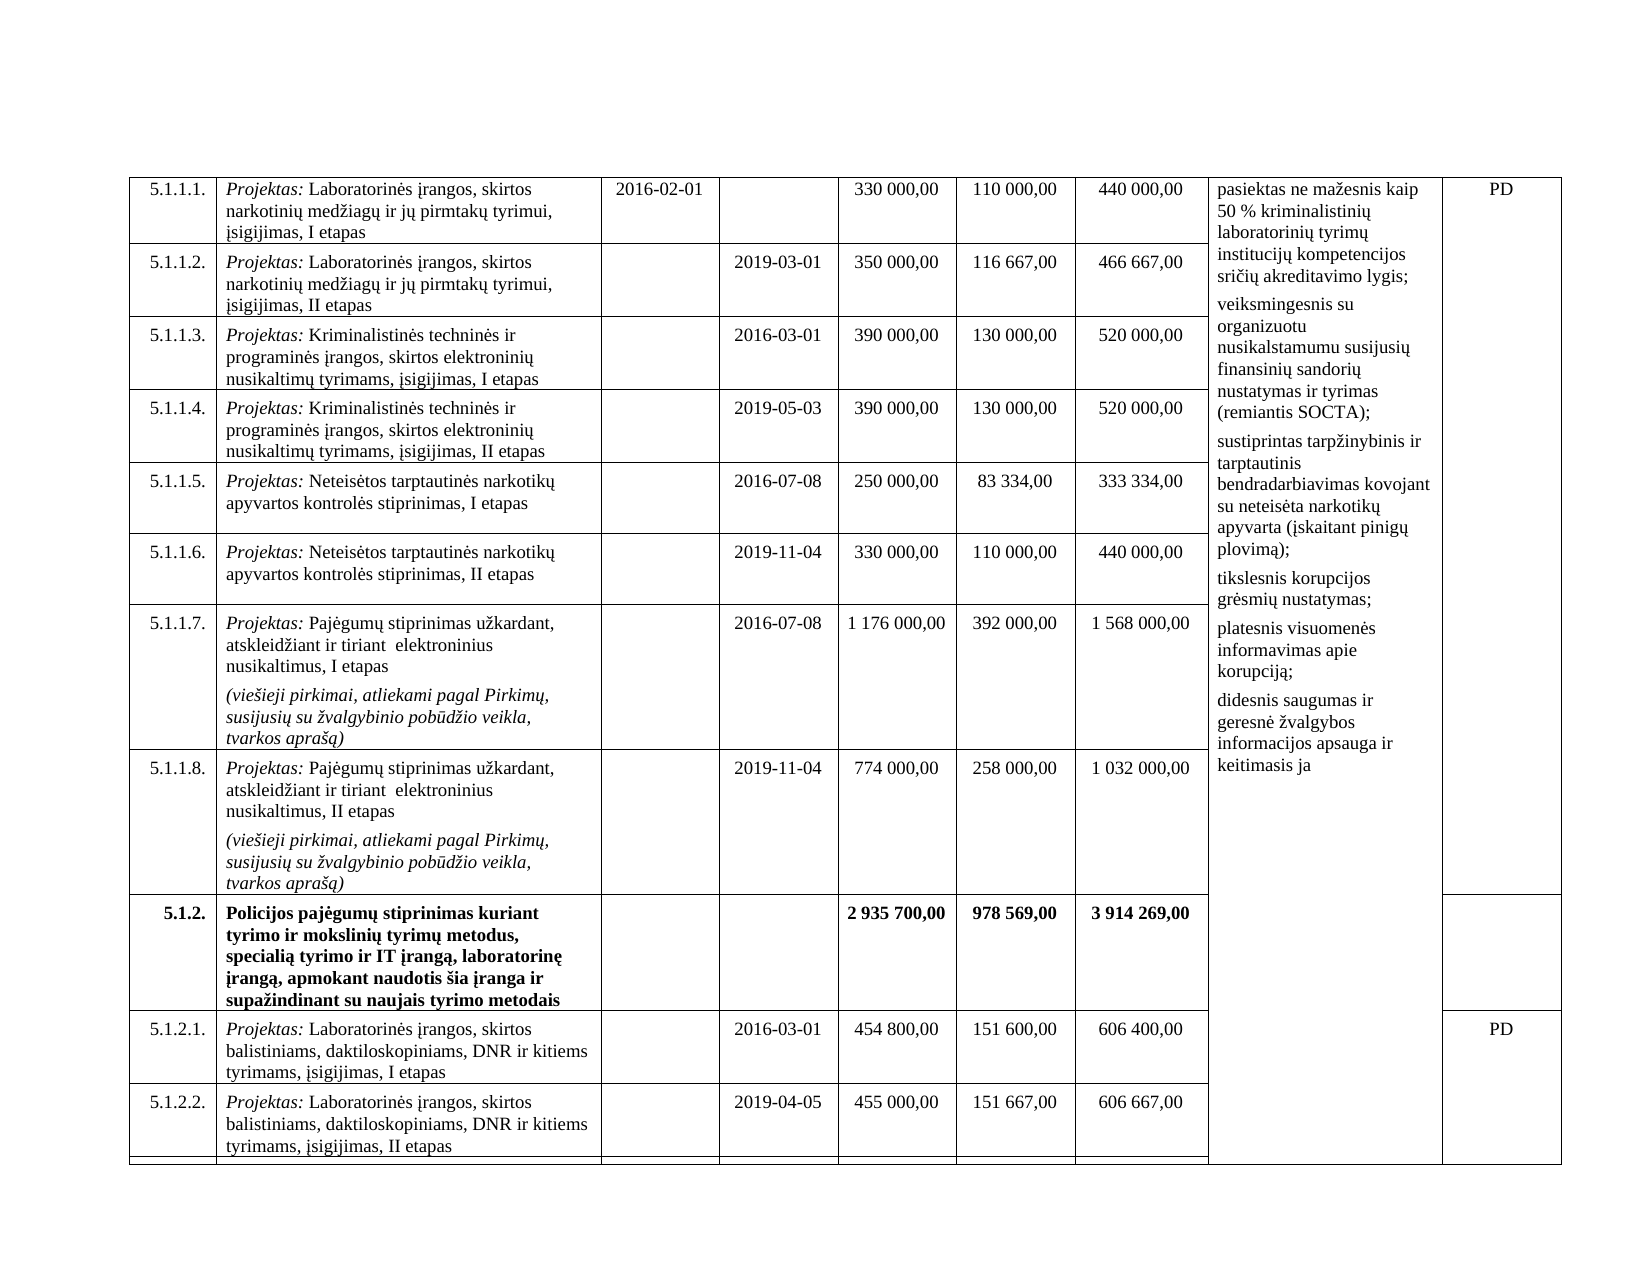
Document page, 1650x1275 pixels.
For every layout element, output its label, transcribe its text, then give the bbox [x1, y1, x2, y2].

table_cell 1 176 000,00 [839, 605, 956, 749]
table_cell 5.1.1.5. [130, 463, 216, 533]
table_cell 110 000,00 [957, 534, 1075, 604]
table_cell PD [1443, 178, 1561, 894]
table_cell [217, 1157, 601, 1164]
table_cell 392 000,00 [957, 605, 1075, 749]
table_cell [602, 1011, 719, 1083]
table_cell [839, 1157, 956, 1164]
table_cell 130 000,00 [957, 317, 1075, 389]
table_cell 83 334,00 [957, 463, 1075, 533]
table_cell Projektas: Kriminalistinės techninės ir programinės įrangos, skirtos elektroninių nusikaltimų tyrimams, įsigijimas, II etapas [217, 390, 601, 462]
table_cell 5.1.2.2. [130, 1084, 216, 1156]
table_cell 454 800,00 [839, 1011, 956, 1083]
table_cell Projektas: Neteisėtos tarptautinės narkotikų apyvartos kontrolės stiprinimas, II etapas [217, 534, 601, 604]
table_cell 5.1.2. [130, 895, 216, 1010]
table_cell 5.1.1.6. [130, 534, 216, 604]
table_cell 2016-03-01 [720, 1011, 838, 1083]
table_cell [1076, 1157, 1208, 1164]
table_cell 978 569,00 [957, 895, 1075, 1010]
table_cell 390 000,00 [839, 317, 956, 389]
table_cell 330 000,00 [839, 178, 956, 243]
table_cell 2016-07-08 [720, 463, 838, 533]
table_cell 455 000,00 [839, 1084, 956, 1156]
table_cell Projektas: Laboratorinės įrangos, skirtos narkotinių medžiagų ir jų pirmtakų tyrimui, įsigijimas, II etapas [217, 244, 601, 316]
table_cell [602, 390, 719, 462]
table_cell [130, 1157, 216, 1164]
table_cell 151 600,00 [957, 1011, 1075, 1083]
table_cell pasiektas ne mažesnis kaip 50 % kriminalistinių laboratorinių tyrimų institucijų kompetencijos sričių akreditavimo lygis; veiksmingesnis su organizuotu nusikalstamumu susijusių finansinių sandorių nustatymas ir tyrimas (remiantis SOCTA); sustiprintas tarpžinybinis ir tarptautinis bendradarbiavimas kovojant su neteisėta narkotikų apyvarta (įskaitant pinigų plovimą); tikslesnis korupcijos grėsmių nustatymas; platesnis visuomenės informavimas apie korupciją; didesnis saugumas ir geresnė žvalgybos informacijos apsauga ir keitimasis ja [1209, 178, 1442, 1164]
table_cell 333 334,00 [1076, 463, 1208, 533]
table_cell [602, 244, 719, 316]
table_cell Projektas: Kriminalistinės techninės ir programinės įrangos, skirtos elektroninių nusikaltimų tyrimams, įsigijimas, I etapas [217, 317, 601, 389]
table_cell 3 914 269,00 [1076, 895, 1208, 1010]
table_cell 466 667,00 [1076, 244, 1208, 316]
table_cell 440 000,00 [1076, 534, 1208, 604]
table_cell 130 000,00 [957, 390, 1075, 462]
table_cell [602, 1084, 719, 1156]
table_cell 2019-03-01 [720, 244, 838, 316]
table_cell 2016-07-08 [720, 605, 838, 749]
table_cell Policijos pajėgumų stiprinimas kuriant tyrimo ir mokslinių tyrimų metodus, specialią tyrimo ir IT įrangą, laboratorinę įrangą, apmokant naudotis šia įranga ir supažindinant su naujais tyrimo metodais [217, 895, 601, 1010]
table_cell [1443, 895, 1561, 1010]
table_cell [602, 534, 719, 604]
table_cell 116 667,00 [957, 244, 1075, 316]
table_cell 151 667,00 [957, 1084, 1075, 1156]
table_cell Projektas: Pajėgumų stiprinimas užkardant, atskleidžiant ir tiriant elektroninius nusikaltimus, I etapas (viešieji pirkimai, atliekami pagal Pirkimų, susijusių su žvalgybinio pobūdžio veikla, tvarkos aprašą) [217, 605, 601, 749]
table_cell 5.1.1.1. [130, 178, 216, 243]
table_cell 2019-11-04 [720, 534, 838, 604]
table_cell 5.1.1.2. [130, 244, 216, 316]
table_cell 606 667,00 [1076, 1084, 1208, 1156]
table_cell 774 000,00 [839, 750, 956, 894]
table_cell 2019-04-05 [720, 1084, 838, 1156]
table_cell 110 000,00 [957, 178, 1075, 243]
table_cell [602, 895, 719, 1010]
table_cell 2 935 700,00 [839, 895, 956, 1010]
table_cell [602, 317, 719, 389]
table_cell 5.1.1.7. [130, 605, 216, 749]
table_cell 5.1.2.1. [130, 1011, 216, 1083]
table_cell 5.1.1.4. [130, 390, 216, 462]
table_cell 1 032 000,00 [1076, 750, 1208, 894]
table_cell PD [1443, 1011, 1561, 1164]
table_cell 5.1.1.3. [130, 317, 216, 389]
table_cell Projektas: Laboratorinės įrangos, skirtos narkotinių medžiagų ir jų pirmtakų tyrimui, įsigijimas, I etapas [217, 178, 601, 243]
table_cell 2016-02-01 [602, 178, 719, 243]
table_cell 1 568 000,00 [1076, 605, 1208, 749]
table_cell 350 000,00 [839, 244, 956, 316]
table_cell [720, 1157, 838, 1164]
table_cell [602, 463, 719, 533]
table_cell [957, 1157, 1075, 1164]
table_cell Projektas: Pajėgumų stiprinimas užkardant, atskleidžiant ir tiriant elektroninius nusikaltimus, II etapas (viešieji pirkimai, atliekami pagal Pirkimų, susijusių su žvalgybinio pobūdžio veikla, tvarkos aprašą) [217, 750, 601, 894]
table_cell Projektas: Laboratorinės įrangos, skirtos balistiniams, daktiloskopiniams, DNR ir kitiems tyrimams, įsigijimas, I etapas [217, 1011, 601, 1083]
table_cell [720, 895, 838, 1010]
table_cell [602, 605, 719, 749]
table_cell [720, 178, 838, 243]
table_cell Projektas: Neteisėtos tarptautinės narkotikų apyvartos kontrolės stiprinimas, I etapas [217, 463, 601, 533]
table_cell [602, 750, 719, 894]
table_cell 2019-05-03 [720, 390, 838, 462]
table_cell 330 000,00 [839, 534, 956, 604]
table_cell 258 000,00 [957, 750, 1075, 894]
table_cell 520 000,00 [1076, 317, 1208, 389]
table_cell 390 000,00 [839, 390, 956, 462]
table_cell 5.1.1.8. [130, 750, 216, 894]
table_cell 440 000,00 [1076, 178, 1208, 243]
table_cell [602, 1157, 719, 1164]
table_cell 520 000,00 [1076, 390, 1208, 462]
table_cell Projektas: Laboratorinės įrangos, skirtos balistiniams, daktiloskopiniams, DNR ir kitiems tyrimams, įsigijimas, II etapas [217, 1084, 601, 1156]
table_cell 250 000,00 [839, 463, 956, 533]
table_cell 2019-11-04 [720, 750, 838, 894]
table_cell 606 400,00 [1076, 1011, 1208, 1083]
table_cell 2016-03-01 [720, 317, 838, 389]
